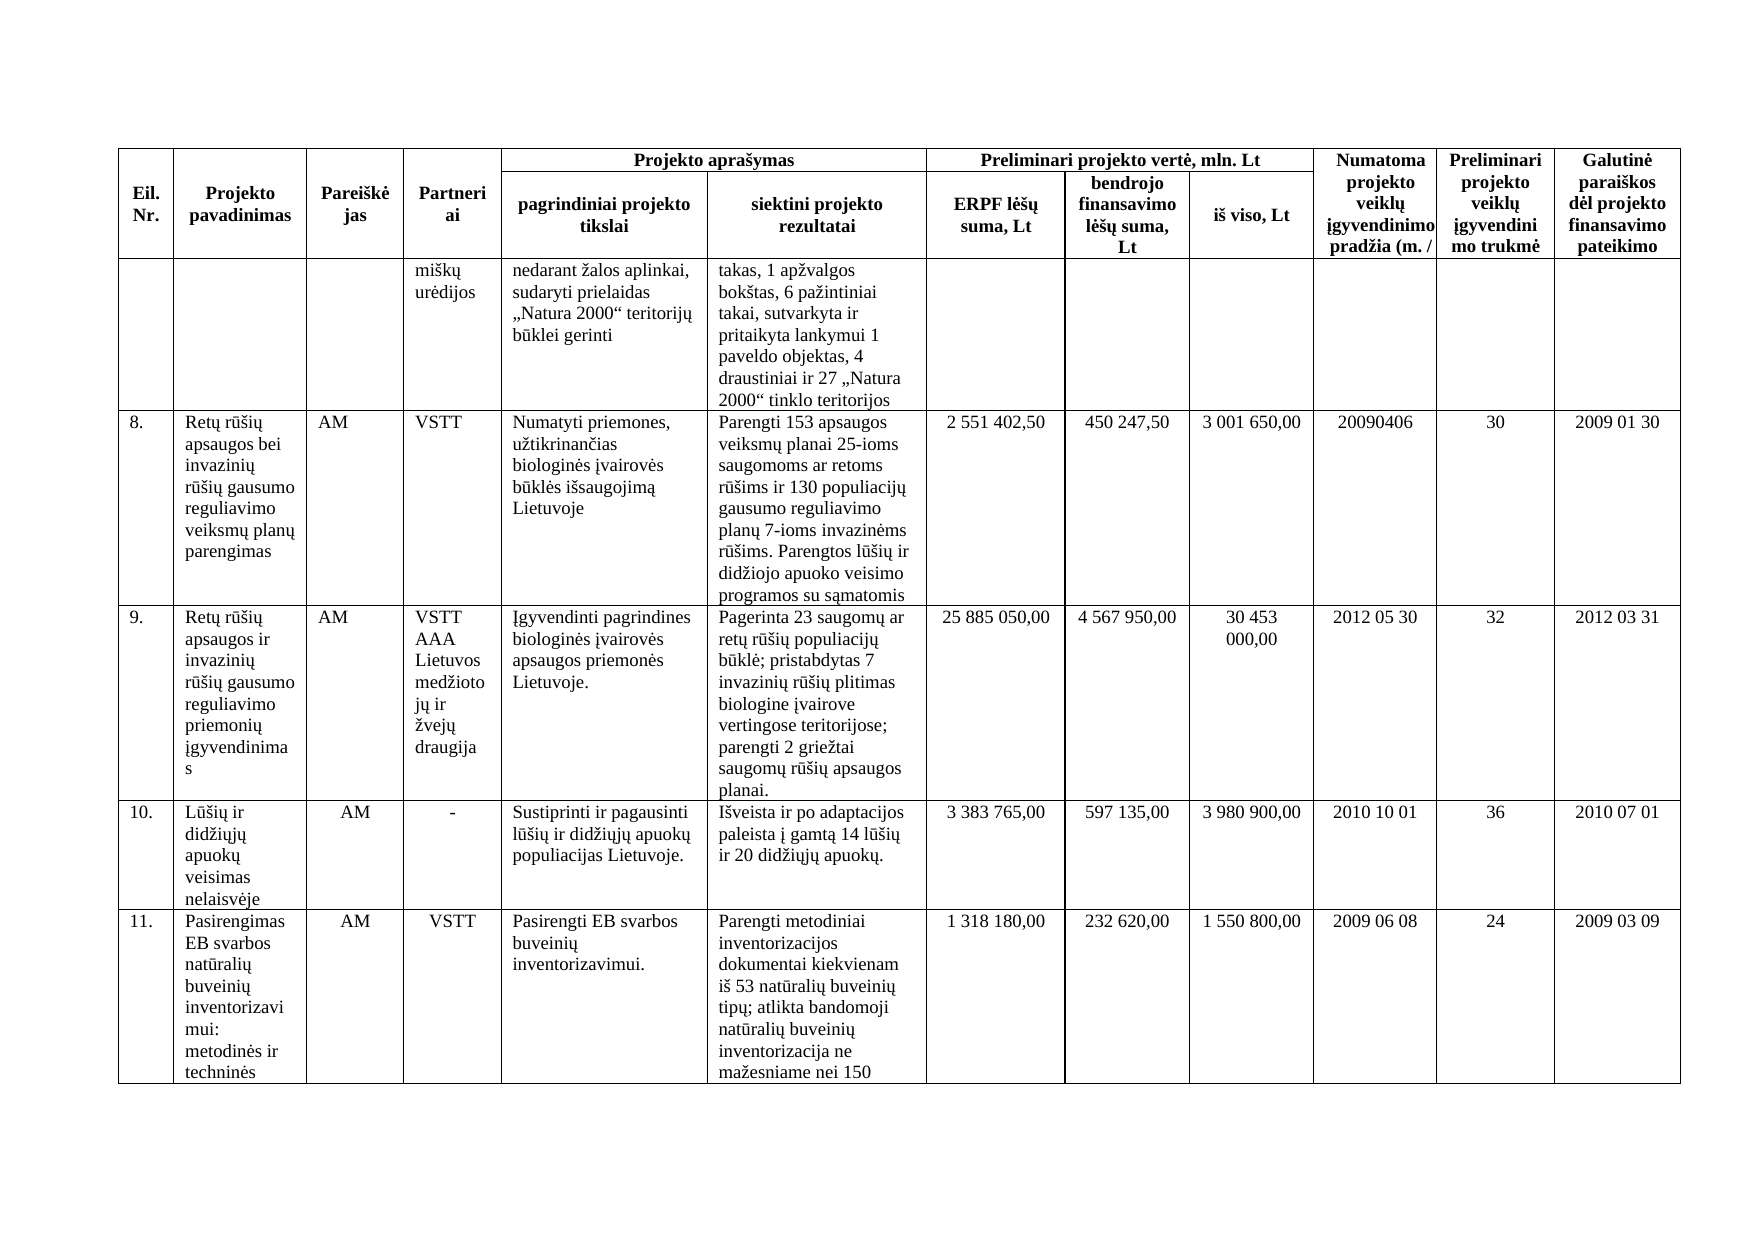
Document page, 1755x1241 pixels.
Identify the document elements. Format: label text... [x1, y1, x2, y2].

table_cell 2012 03 31 [1555, 606, 1680, 800]
table_cell 2012 07 01 [1555, 259, 1680, 410]
table_header Preliminari projekto veiklų įgyvendinimo trukmė (mėn.) [1437, 149, 1554, 258]
table_cell [174, 259, 306, 410]
table_cell 2010 07 01 [1555, 801, 1680, 909]
table_cell 9. [119, 606, 173, 800]
table_cell 30 [1437, 411, 1554, 605]
table_cell Pagerinta 23 saugomų ar retų rūšių populiacijų būklė; pristabdytas 7 invazinių rūšių plitimas biologine įvairove vertingose teritorijose; parengti 2 griežtai saugomų rūšių apsaugos planai. [708, 606, 926, 800]
table_cell miškų urėdijos [404, 259, 501, 410]
table_cell 450 247,50 [1066, 411, 1189, 605]
table_cell 8. [119, 411, 173, 605]
table_cell Pasirengti EB svarbos buveinių inventorizavimui. [502, 910, 707, 1083]
table_cell Išveista ir po adaptacijos paleista į gamtą 14 lūšių ir 20 didžiųjų apuokų. [708, 801, 926, 909]
table_cell Retų rūšių apsaugos bei invazinių rūšių gausumo reguliavimo veiksmų planų parengimas [174, 411, 306, 605]
table_cell [927, 259, 1064, 410]
table_cell 32 [1437, 606, 1554, 800]
table_cell 10. [119, 801, 173, 909]
table_cell 597 135,00 [1066, 801, 1189, 909]
table_cell nedarant žalos aplinkai, sudaryti prielaidas „Natura 2000“ teritorijų būklei gerinti [502, 259, 707, 410]
table_header Numatoma projekto veiklų įgyvendinimo pradžia (m. / mėn. / d.) [1314, 149, 1436, 258]
table_header Eil. Nr. [119, 149, 173, 258]
table_cell VSTT [404, 411, 501, 605]
table_cell 3 383 765,00 [927, 801, 1064, 909]
table_cell 3 980 900,00 [1190, 801, 1313, 909]
table_cell Numatyti priemones, užtikrinančias biologinės įvairovės būklės išsaugojimą Lietuvoje [502, 411, 707, 605]
table_cell 2009 03 09 [1555, 910, 1680, 1083]
table_cell 1 318 180,00 [927, 910, 1064, 1083]
table_cell VSTT [404, 910, 501, 1083]
table_cell 24 [1437, 910, 1554, 1083]
table_cell 1 550 800,00 [1190, 910, 1313, 1083]
table_cell 30 453 000,00 [1190, 606, 1313, 800]
table_cell [119, 259, 173, 410]
table_cell 2012 10 01 [1314, 259, 1436, 410]
table_cell [1066, 259, 1189, 410]
table_cell 2009 06 08 [1314, 910, 1436, 1083]
table_cell 2012 05 30 [1314, 606, 1436, 800]
table_cell AM [307, 801, 403, 909]
table_cell 3 001 650,00 [1190, 411, 1313, 605]
table_cell 4 567 950,00 [1066, 606, 1189, 800]
table_cell 30 [1437, 259, 1554, 410]
table_cell Pasirengimas EB svarbos natūralių buveinių inventorizavimui: metodinės ir techninės [174, 910, 306, 1083]
table_cell 36 [1437, 801, 1554, 909]
table_cell Sustiprinti ir pagausinti lūšių ir didžiųjų apuokų populiacijas Lietuvoje. [502, 801, 707, 909]
table_cell [307, 259, 403, 410]
table_cell 20090406 [1314, 411, 1436, 605]
table_cell 11. [119, 910, 173, 1083]
table_cell bendrojo finansavimo lėšų suma, Lt [1066, 172, 1189, 258]
table_cell siektini projekto rezultatai [708, 172, 926, 258]
table_header Preliminari projekto vertė, mln. Lt [927, 149, 1313, 171]
table_cell 2 551 402,50 [927, 411, 1064, 605]
table_cell [1190, 259, 1313, 410]
table_cell takas, 1 apžvalgos bokštas, 6 pažintiniai takai, sutvarkyta ir pritaikyta lankymui 1 paveldo objektas, 4 draustiniai ir 27 „Natura 2000“ tinklo teritorijos [708, 259, 926, 410]
table_header Pareiškėjas [307, 149, 403, 258]
table_cell AM [307, 606, 403, 800]
table_header Galutinė paraiškos dėl projekto finansavimo pateikimo APVA data (m. / mėn. / d.) [1555, 149, 1680, 258]
table_cell ERPF lėšų suma, Lt [927, 172, 1064, 258]
table_header Projekto pavadinimas [174, 149, 306, 258]
table_cell Parengti metodiniai inventorizacijos dokumentai kiekvienam iš 53 natūralių buveinių tipų; atlikta bandomoji natūralių buveinių inventorizacija ne mažesniame nei 150 [708, 910, 926, 1083]
table_cell AM [307, 910, 403, 1083]
table_cell 25 885 050,00 [927, 606, 1064, 800]
table_header Projekto aprašymas [502, 149, 926, 171]
table_cell AM [307, 411, 403, 605]
table_cell Lūšių ir didžiųjų apuokų veisimas nelaisvėje [174, 801, 306, 909]
table_header Partneriai [404, 149, 501, 258]
table_cell pagrindiniai projekto tikslai [502, 172, 707, 258]
table_cell 2009 01 30 [1555, 411, 1680, 605]
table_cell - [404, 801, 501, 909]
table_cell iš viso, Lt [1190, 172, 1313, 258]
table_cell 232 620,00 [1066, 910, 1189, 1083]
table_cell VSTT AAA Lietuvos medžiotojų ir žvejų draugija [404, 606, 501, 800]
table_cell Retų rūšių apsaugos ir invazinių rūšių gausumo reguliavimo priemonių įgyvendinimas [174, 606, 306, 800]
table_cell Įgyvendinti pagrindines biologinės įvairovės apsaugos priemonės Lietuvoje. [502, 606, 707, 800]
table_cell 2010 10 01 [1314, 801, 1436, 909]
table_cell Parengti 153 apsaugos veiksmų planai 25-ioms saugomoms ar retoms rūšims ir 130 populiacijų gausumo reguliavimo planų 7-ioms invazinėms rūšims. Parengtos lūšių ir didžiojo apuoko veisimo programos su sąmatomis [708, 411, 926, 605]
